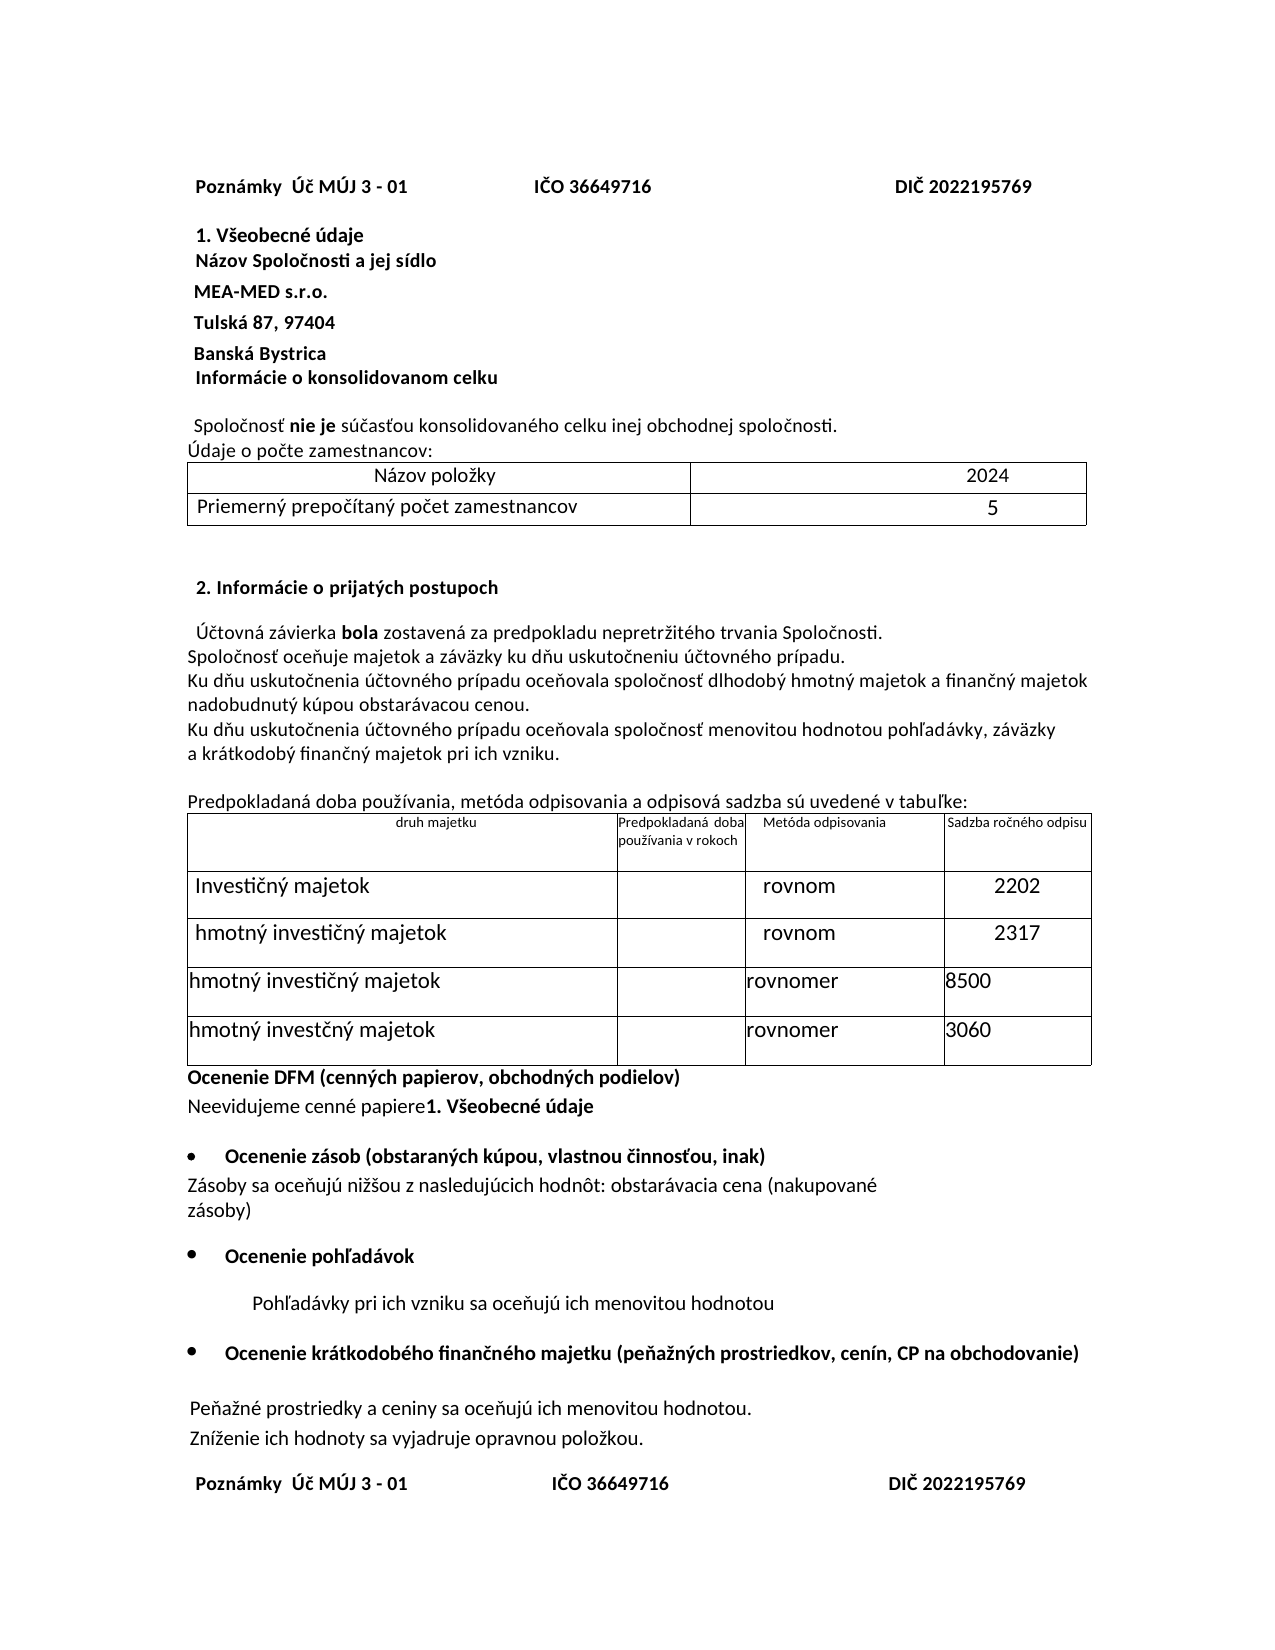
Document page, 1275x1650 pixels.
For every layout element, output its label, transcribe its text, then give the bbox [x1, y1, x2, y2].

table_cell [618, 1017, 745, 1064]
text Poznámky Úč MÚJ 3 - 01 IČO 36649716 DIČ 2022195769 [195, 1471, 1087, 1495]
table_cell [618, 872, 745, 918]
table_cell rovnomer [746, 1017, 944, 1064]
table_cell 8500 [945, 968, 1091, 1016]
text Poznámky Úč MÚJ 3 - 01 IČO 36649716 DIČ 2022195769 [195, 174, 1087, 198]
table_cell Priemerný prepočítaný počet zamestnancov [188, 494, 690, 525]
table_cell [618, 919, 745, 967]
text Zásoby sa oceňujú nižšou z nasledujúcich hodnôt: obstarávacia cena (nakupované zásoby) [187, 1172, 905, 1223]
text Spoločnosť nie je súčasťou konsolidovaného celku inej obchodnej spoločnosti. [194, 413, 1087, 438]
table_header Metóda odpisovania [746, 814, 944, 871]
text 1. Všeobecné údaje [195, 222, 1087, 248]
table_header druh majetku [188, 814, 617, 871]
table_cell hmotný investičný majetok [188, 968, 617, 1016]
table_header Názov položky [188, 463, 690, 493]
text 2. Informácie o prijatých postupoch [196, 575, 512, 599]
text Účtovná závierka bola zostavená za predpokladu nepretržitého trvania Spoločnosti. [196, 620, 1087, 644]
table_cell hmotný investičný majetok [188, 919, 617, 967]
list Ocenenie krátkodobého finančného majetku (peňažných prostriedkov, cenín, CP na obchodovanie) [187, 1340, 1087, 1366]
text Peňažné prostriedky a ceniny sa oceňujú ich menovitou hodnotou. Zníženie ich hodnoty sa vyjadruje opravnou položkou. [189, 1390, 763, 1450]
text Spoločnosť oceňuje majetok a záväzky ku dňu uskutočneniu účtovného prípadu. [187, 644, 1087, 668]
table_cell [618, 968, 745, 1016]
table_cell rovnomer [746, 968, 944, 1016]
table_cell Investičný majetok [188, 872, 617, 918]
table_cell 2317 [945, 919, 1091, 967]
list Ocenenie zásob (obstaraných kúpou, vlastnou činnosťou, inak) [187, 1144, 1087, 1169]
table_header Predpokladaná doba používania v rokoch [618, 814, 745, 871]
text Predpokladaná doba používania, metóda odpisovania a odpisová sadzba sú uvedené v tabuľke: [187, 789, 1087, 813]
table_header 2024 [691, 463, 1086, 493]
table_cell 5 [691, 494, 1086, 525]
text MEA-MED s.r.o. Tulská 87, 97404 Banská Bystrica [194, 272, 379, 365]
table_cell rovnom [746, 919, 944, 967]
table_cell 2202 [945, 872, 1091, 918]
text Ku dňu uskutočnenia účtovného prípadu oceňovala spoločnosť dlhodobý hmotný majetok a finančný majetok nadobudnutý kúpou obstarávacou cenou. [187, 668, 1087, 717]
text Ocenenie DFM (cenných papierov, obchodných podielov) Neevidujeme cenné papiere1. Všeobecné údaje [187, 1066, 1087, 1119]
text Názov Spoločnosti a jej sídlo [195, 248, 1087, 272]
table_cell 3060 [945, 1017, 1091, 1064]
table_cell hmotný investčný majetok [188, 1017, 617, 1064]
table_cell rovnom [746, 872, 944, 918]
text Pohľadávky pri ich vzniku sa oceňujú ich menovitou hodnotou [187, 1290, 1087, 1316]
text Údaje o počte zamestnancov: [187, 438, 1087, 462]
list Ocenenie pohľadávok [187, 1244, 482, 1269]
text Ku dňu uskutočnenia účtovného prípadu oceňovala spoločnosť menovitou hodnotou pohľadávky, záväzky a krátkodobý finančný majetok pri ich vzniku. [187, 717, 1087, 765]
text Informácie o konsolidovanom celku [195, 365, 1087, 389]
table_header Sadzba ročného odpisu [945, 814, 1091, 871]
